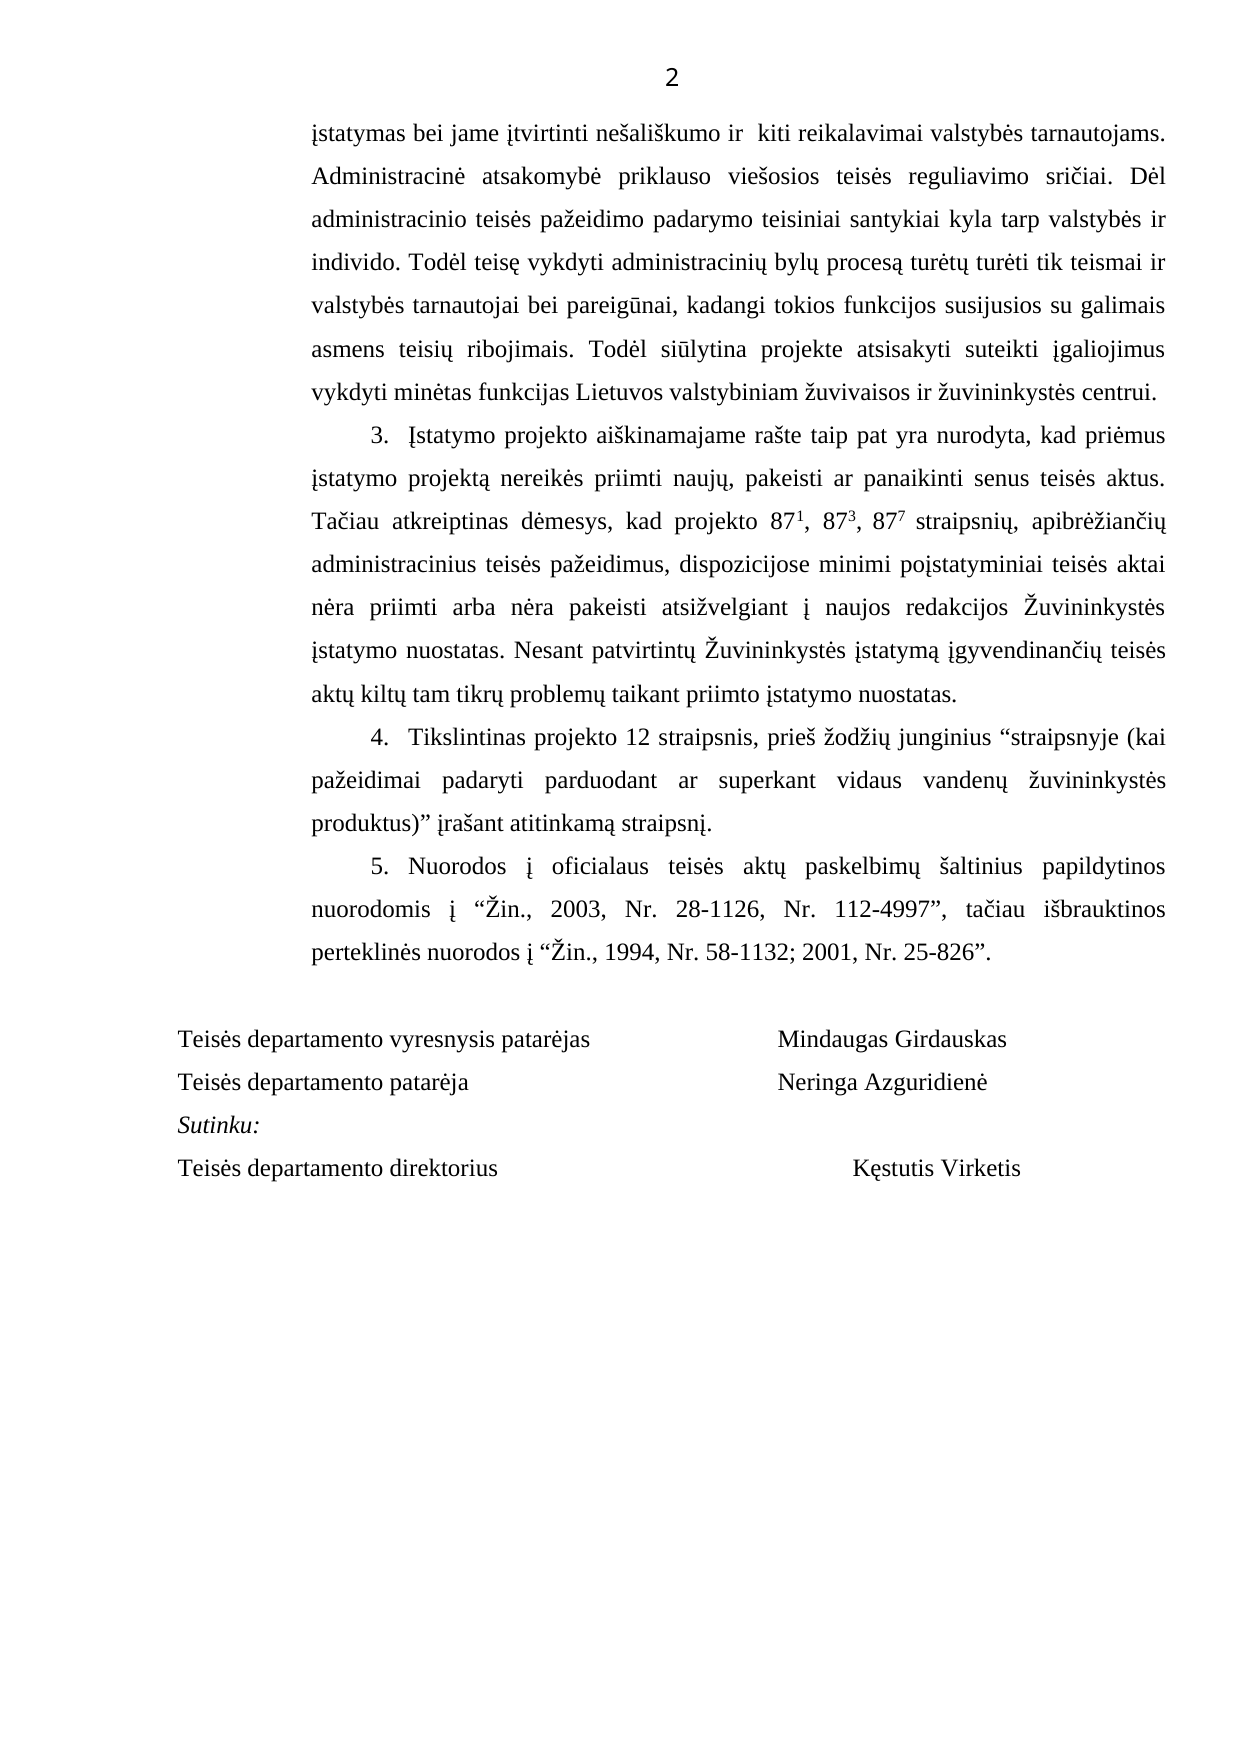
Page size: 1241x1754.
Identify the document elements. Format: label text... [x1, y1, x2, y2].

list Nuorodos į oficialaus teisės aktų paskelbimų šaltinius papildytinos nuorodomis į “Žin., 2003, Nr. 28-1126, Nr. 112-4997”, tačiau išbrauktinos perteklinės nuorodos į “Žin., 1994, Nr. 58-1132; 2001, Nr. 25-826”. [274, 851, 1167, 966]
list Tikslintinas projekto 12 straipsnis, prieš žodžių junginius “straipsnyje (kai pažeidimai padaryti parduodant ar superkant vidaus vandenų žuvininkystės produktus)” įrašant atitinkamą straipsnį. [274, 722, 1167, 837]
list įstatymas bei jame įtvirtinti nešališkumo ir kiti reikalavimai valstybės tarnautojams. Administracinė atsakomybė priklauso viešosios teisės reguliavimo sričiai. Dėl administracinio teisės pažeidimo padarymo teisiniai santykiai kyla tarp valstybės ir individo. Todėl teisę vykdyti administracinių bylų procesą turėtų turėti tik teismai ir valstybės tarnautojai bei pareigūnai, kadangi tokios funkcijos susijusios su galimais asmens teisių ribojimais. Todėl siūlytina projekte atsisakyti suteikti įgaliojimus vykdyti minėtas funkcijas Lietuvos valstybiniam žuvivaisos ir žuvininkystės centrui. [274, 118, 1167, 406]
text Teisės departamento vyresnysis patarėjas Mindaugas Girdauskas [177, 1024, 1167, 1052]
list Įstatymo projekto aiškinamajame rašte taip pat yra nurodyta, kad priėmus įstatymo projektą nereikės priimti naujų, pakeisti ar panaikinti senus teisės aktus. Tačiau atkreiptinas dėmesys, kad projekto 871, 873, 877 straipsnių, apibrėžiančių administracinius teisės pažeidimus, dispozicijose minimi poįstatyminiai teisės aktai nėra priimti arba nėra pakeisti atsižvelgiant į naujos redakcijos Žuvininkystės įstatymo nuostatas. Nesant patvirtintų Žuvininkystės įstatymą įgyvendinančių teisės aktų kiltų tam tikrų problemų taikant priimto įstatymo nuostatas. [274, 420, 1167, 707]
subtitle Teisės departamento direktorius Kęstutis Virketis [177, 1153, 1167, 1182]
text Sutinku: [177, 1110, 1167, 1139]
text Teisės departamento patarėja Neringa Azguridienė [177, 1067, 1167, 1096]
